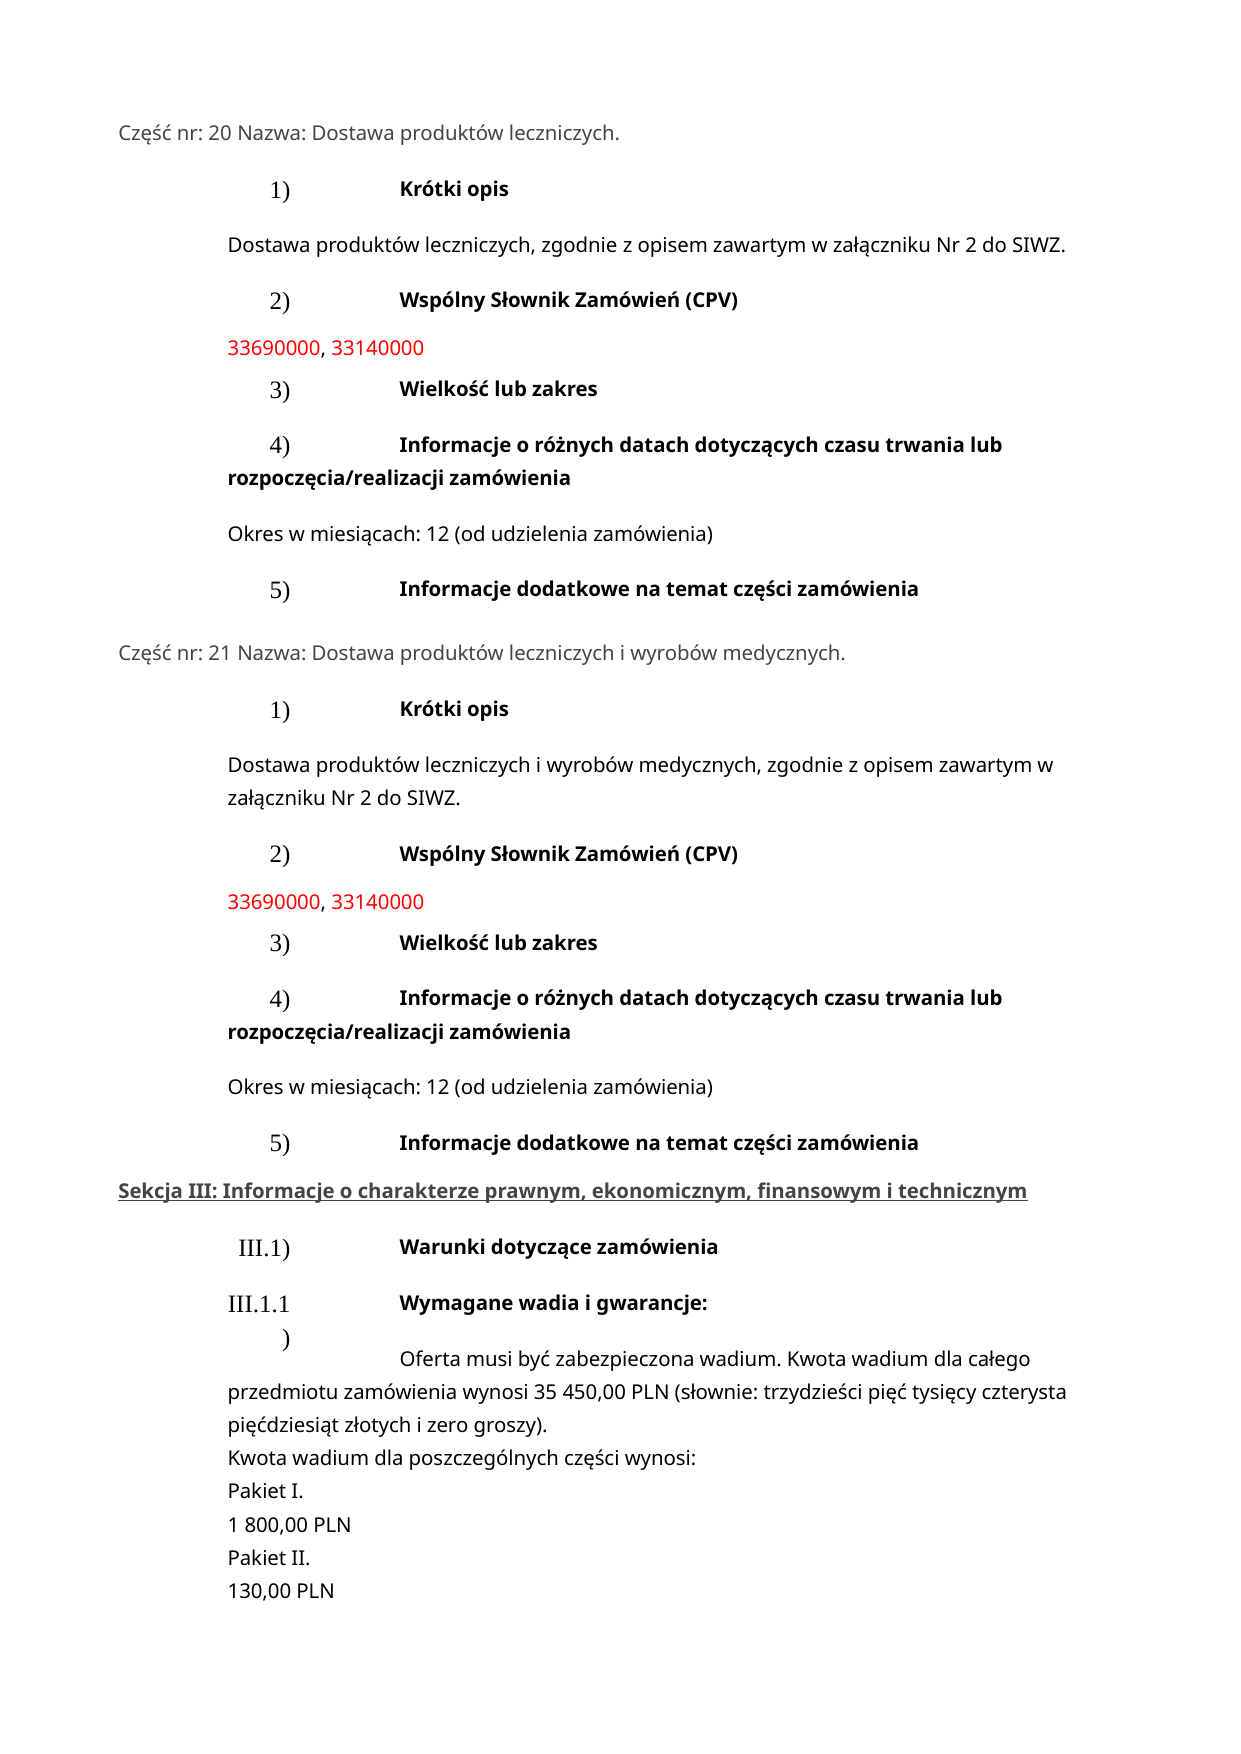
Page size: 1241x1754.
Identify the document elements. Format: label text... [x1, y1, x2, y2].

text Warunki dotyczące zamówienia [290, 1233, 1122, 1261]
text 1) [227, 175, 290, 203]
text Dostawa produktów leczniczych, zgodnie z opisem zawartym w załączniku Nr 2 do SIWZ. [227, 230, 1122, 258]
text Informacje dodatkowe na temat części zamówienia [290, 575, 1122, 603]
text Informacje o różnych datach dotyczących czasu trwania lub rozpoczęcia/realizacji zamówienia [227, 431, 1122, 491]
text Krótki opis [290, 695, 1122, 723]
text 5) [227, 575, 290, 604]
text Informacje dodatkowe na temat części zamówienia [290, 1128, 1122, 1156]
text Informacje o różnych datach dotyczących czasu trwania lub rozpoczęcia/realizacji zamówienia [227, 984, 1122, 1045]
text 3) [227, 928, 290, 957]
text III.1.1) [227, 1289, 290, 1352]
text Wymagane wadia i gwarancje: [290, 1289, 1122, 1316]
text Oferta musi być zabezpieczona wadium. Kwota wadium dla całego przedmiotu zamówienia wynosi 35 450,00 PLN (słownie: trzydzieści pięć tysięcy czterysta pięćdziesiąt złotych i zero groszy). Kwota wadium dla poszczególnych części wynosi: Pakiet I. 1 800,00 PLN Pakiet II. 130,00 PLN [227, 1344, 1122, 1604]
text Wielkość lub zakres [290, 375, 1122, 403]
text 3) [227, 375, 290, 404]
text Wspólny Słownik Zamówień (CPV) [290, 286, 1122, 314]
text III.1) [227, 1233, 290, 1262]
text 4) [227, 431, 290, 459]
text Dostawa produktów leczniczych i wyrobów medycznych, zgodnie z opisem zawartym w załączniku Nr 2 do SIWZ. [227, 751, 1122, 812]
text 4) [227, 984, 290, 1013]
text Okres w miesiącach: 12 (od udzielenia zamówienia) [227, 519, 1122, 547]
text 2) [227, 839, 290, 868]
text Okres w miesiącach: 12 (od udzielenia zamówienia) [227, 1073, 1122, 1101]
text 33690000, 33140000 [227, 887, 1122, 915]
text 33690000, 33140000 [227, 334, 1122, 362]
text Wspólny Słownik Zamówień (CPV) [290, 839, 1122, 867]
text 2) [227, 286, 290, 315]
text Część nr: 21 Nazwa: Dostawa produktów leczniczych i wyrobów medycznych. [118, 638, 1122, 666]
text Krótki opis [290, 175, 1122, 202]
text Wielkość lub zakres [290, 928, 1122, 956]
text Część nr: 20 Nazwa: Dostawa produktów leczniczych. [118, 118, 1122, 146]
text 5) [227, 1128, 290, 1157]
text 1) [227, 695, 290, 724]
text Sekcja III: Informacje o charakterze prawnym, ekonomicznym, finansowym i technicznym [118, 1176, 1122, 1204]
